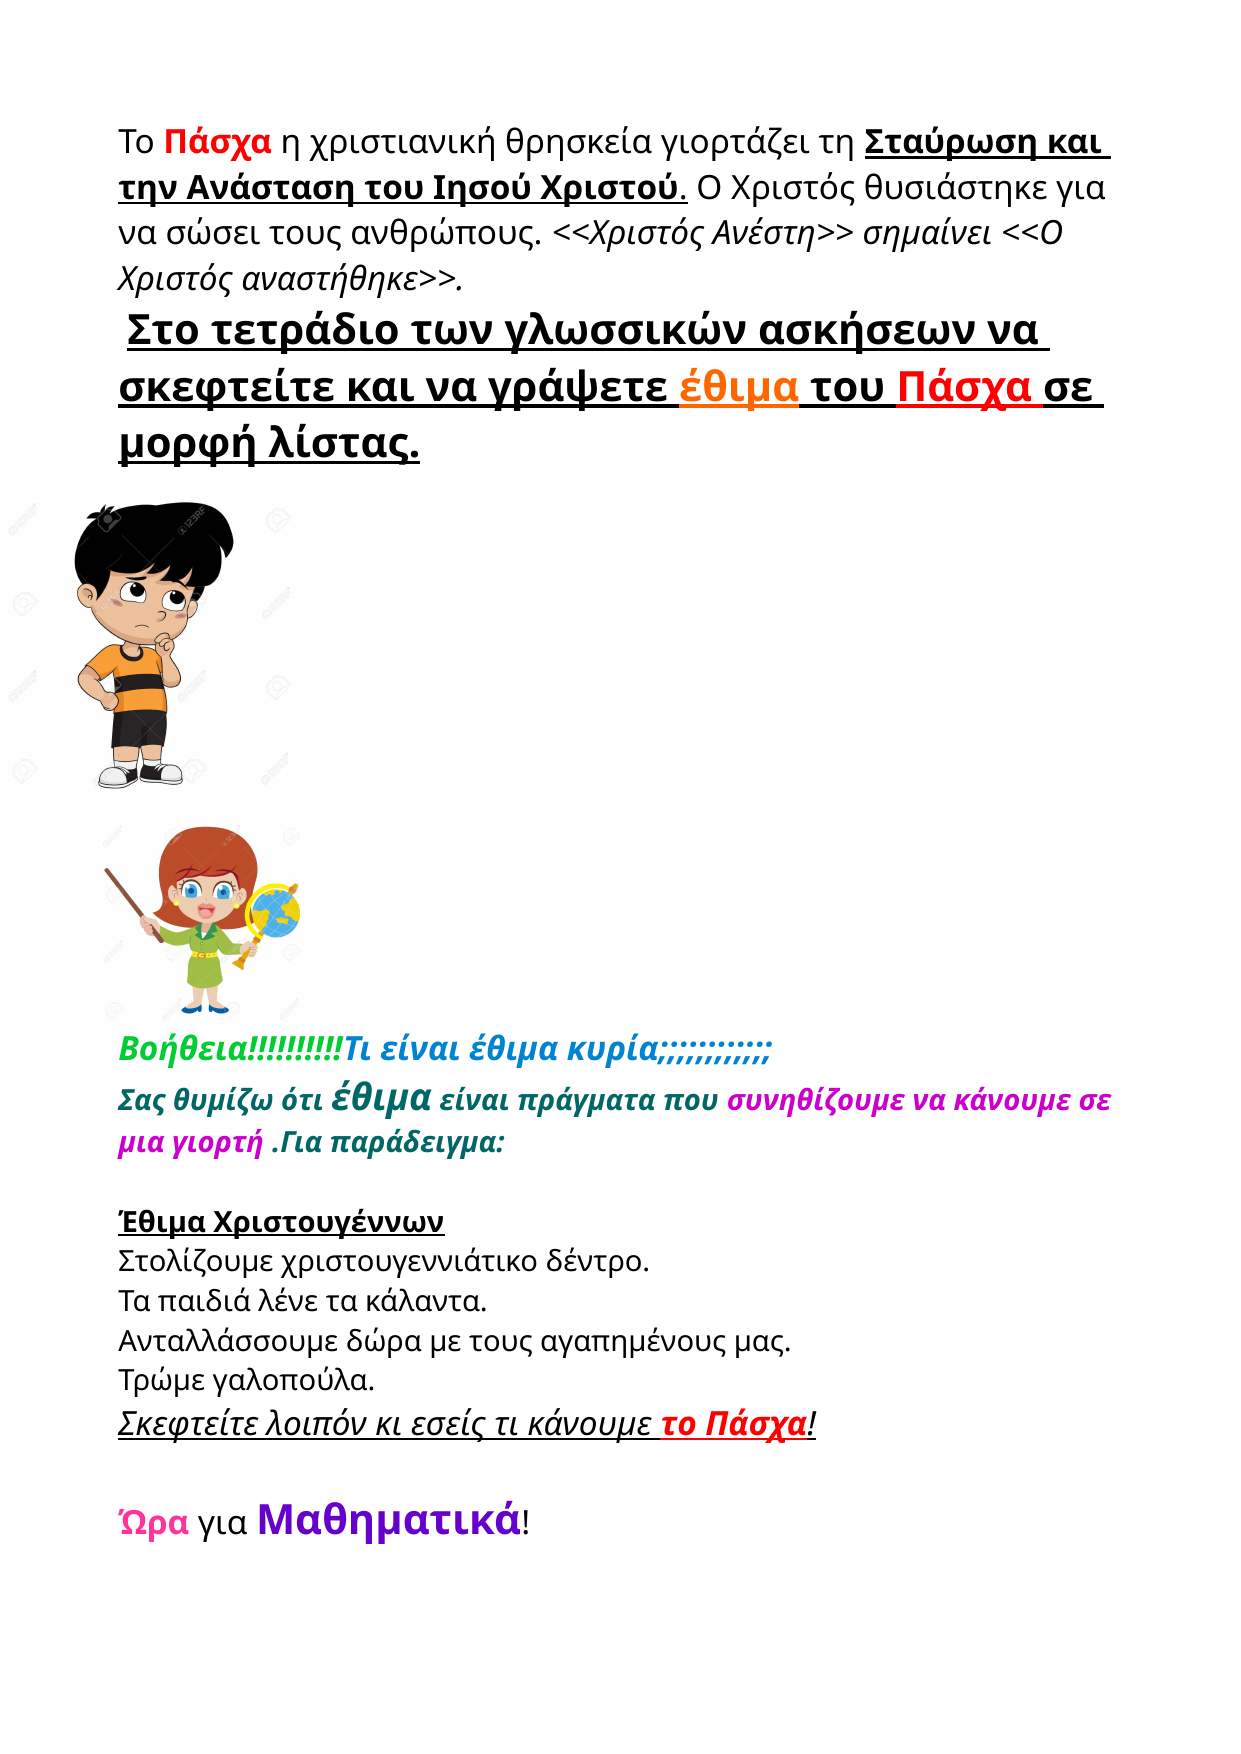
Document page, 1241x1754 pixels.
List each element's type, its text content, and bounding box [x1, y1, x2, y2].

text Στο τετράδιο των γλωσσικών ασκήσεων να σκεφτείτε και να γράψετε έθιμα του Πάσχα σε μορφή λίστας. [118, 300, 1122, 470]
text Έθιμα Χριστουγέννων [118, 1201, 1122, 1241]
text Τρώμε γαλοπούλα. [118, 1359, 1122, 1399]
text Το Πάσχα η χριστιανική θρησκεία γιορτάζει τη Σταύρωση και την Ανάσταση του Ιησού Χριστού. Ο Χριστός θυσιάστηκε για να σώσει τους ανθρώπους. <<Χριστός Ανέστη>> σημαίνει <<Ο Χριστός αναστήθηκε>>. [118, 118, 1122, 300]
text Σκεφτείτε λοιπόν κι εσείς τι κάνουμε το Πάσχα! [118, 1399, 1122, 1445]
text Σας θυμίζω ότι έθιμα είναι πράγματα που συνηθίζουμε να κάνουμε σε μια γιορτή .Για παράδειγμα: [118, 1070, 1122, 1161]
text Βοήθεια!!!!!!!!!!Τι είναι έθιμα κυρία;;;;;;;;;;;; [118, 470, 1122, 1070]
picture [97, 820, 306, 1025]
text Τα παιδιά λένε τα κάλαντα. [118, 1280, 1122, 1320]
text Ώρα για Μαθηματικά! [118, 1490, 1122, 1547]
picture [0, 496, 299, 791]
text Στολίζουμε χριστουγεννιάτικο δέντρο. [118, 1241, 1122, 1280]
text Ανταλλάσσουμε δώρα με τους αγαπημένους μας. [118, 1320, 1122, 1359]
